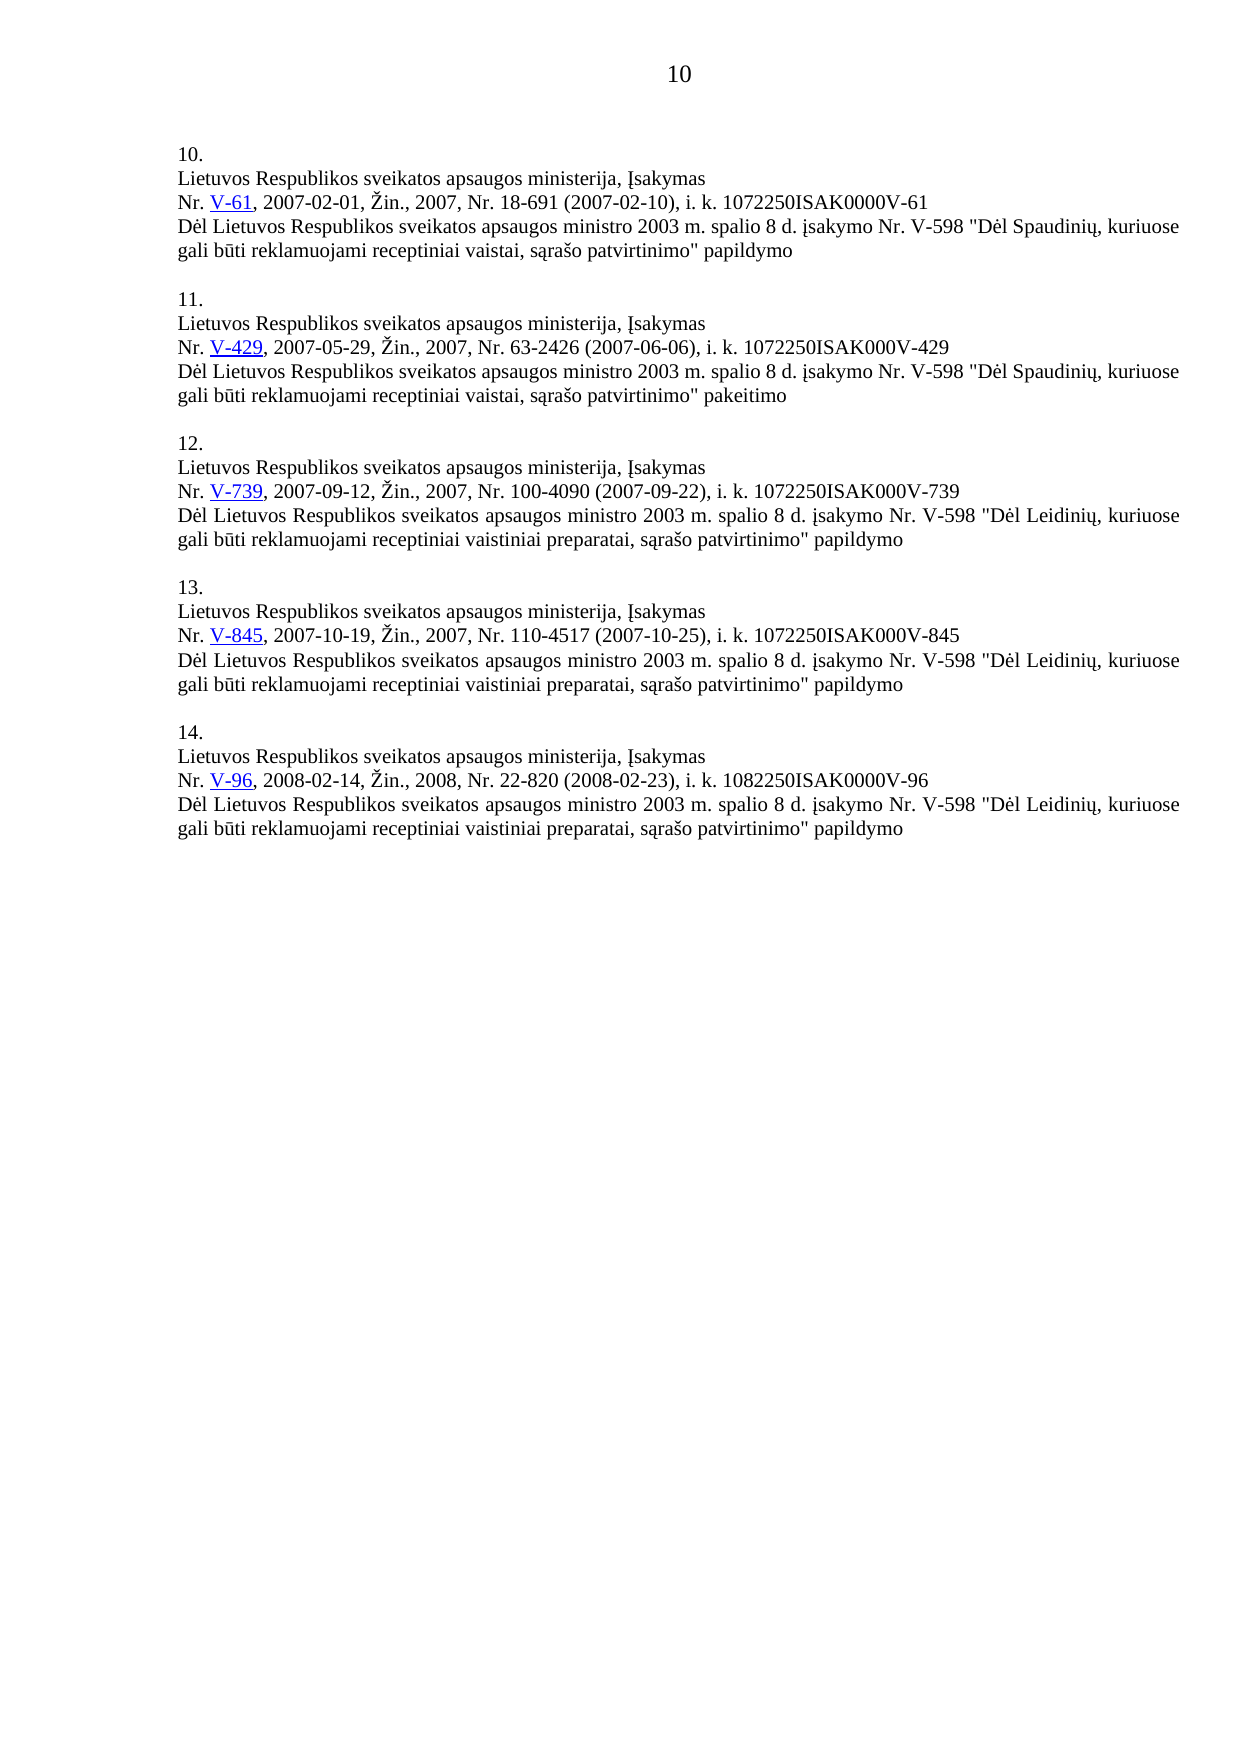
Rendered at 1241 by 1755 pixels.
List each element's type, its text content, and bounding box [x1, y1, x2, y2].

text Lietuvos Respublikos sveikatos apsaugos ministerija, Įsakymas [177, 455, 1181, 479]
text Nr. V-845, 2007-10-19, Žin., 2007, Nr. 110-4517 (2007-10-25), i. k. 1072250ISAK000V-845 [177, 623, 1181, 647]
text 12. [177, 431, 1181, 455]
text 10. [177, 142, 1181, 166]
text Nr. V-739, 2007-09-12, Žin., 2007, Nr. 100-4090 (2007-09-22), i. k. 1072250ISAK000V-739 [177, 479, 1181, 503]
text Dėl Lietuvos Respublikos sveikatos apsaugos ministro 2003 m. spalio 8 d. įsakymo Nr. V-598 "Dėl Spaudinių, kuriuose gali būti reklamuojami receptiniai vaistai, sąrašo patvirtinimo" pakeitimo [177, 359, 1181, 407]
text Lietuvos Respublikos sveikatos apsaugos ministerija, Įsakymas [177, 744, 1181, 768]
text Dėl Lietuvos Respublikos sveikatos apsaugos ministro 2003 m. spalio 8 d. įsakymo Nr. V-598 "Dėl Leidinių, kuriuose gali būti reklamuojami receptiniai vaistiniai preparatai, sąrašo patvirtinimo" papildymo [177, 792, 1181, 840]
text 11. [177, 287, 1181, 311]
text Lietuvos Respublikos sveikatos apsaugos ministerija, Įsakymas [177, 166, 1181, 190]
text Nr. V-61, 2007-02-01, Žin., 2007, Nr. 18-691 (2007-02-10), i. k. 1072250ISAK0000V-61 [177, 190, 1181, 214]
text Lietuvos Respublikos sveikatos apsaugos ministerija, Įsakymas [177, 311, 1181, 335]
text Dėl Lietuvos Respublikos sveikatos apsaugos ministro 2003 m. spalio 8 d. įsakymo Nr. V-598 "Dėl Spaudinių, kuriuose gali būti reklamuojami receptiniai vaistai, sąrašo patvirtinimo" papildymo [177, 214, 1181, 262]
text Nr. V-96, 2008-02-14, Žin., 2008, Nr. 22-820 (2008-02-23), i. k. 1082250ISAK0000V-96 [177, 768, 1181, 792]
text Nr. V-429, 2007-05-29, Žin., 2007, Nr. 63-2426 (2007-06-06), i. k. 1072250ISAK000V-429 [177, 335, 1181, 359]
text 13. [177, 575, 1181, 599]
text 14. [177, 720, 1181, 744]
text Lietuvos Respublikos sveikatos apsaugos ministerija, Įsakymas [177, 599, 1181, 623]
text Dėl Lietuvos Respublikos sveikatos apsaugos ministro 2003 m. spalio 8 d. įsakymo Nr. V-598 "Dėl Leidinių, kuriuose gali būti reklamuojami receptiniai vaistiniai preparatai, sąrašo patvirtinimo" papildymo [177, 647, 1181, 696]
text Dėl Lietuvos Respublikos sveikatos apsaugos ministro 2003 m. spalio 8 d. įsakymo Nr. V-598 "Dėl Leidinių, kuriuose gali būti reklamuojami receptiniai vaistiniai preparatai, sąrašo patvirtinimo" papildymo [177, 503, 1181, 551]
